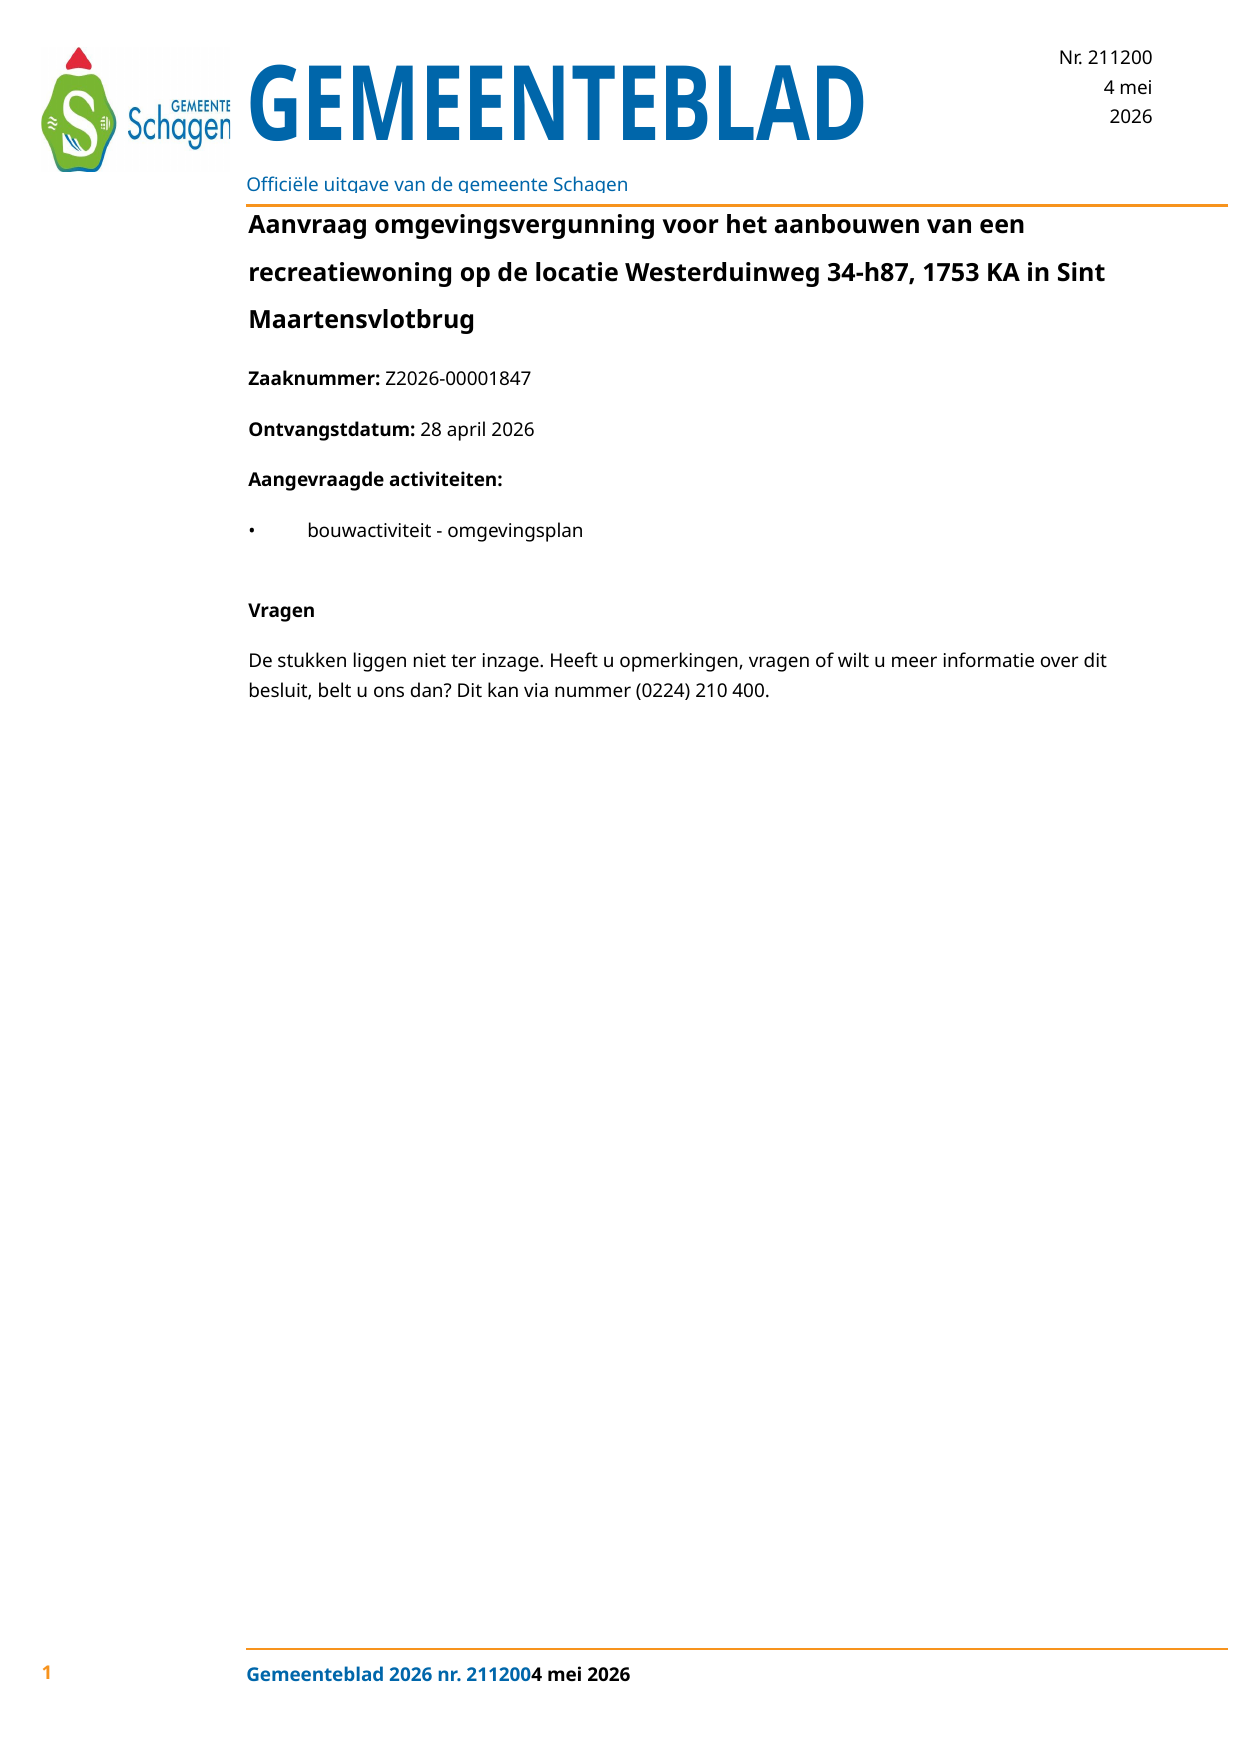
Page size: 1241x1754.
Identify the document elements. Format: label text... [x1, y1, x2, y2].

text Aangevraagde activiteiten: [248, 466, 1152, 492]
text De stukken liggen niet ter inzage. Heeft u opmerkingen, vragen of wilt u meer informatie over dit besluit, belt u ons dan? Dit kan via nummer (0224) 210 400. [248, 647, 1152, 702]
text Vragen [248, 597, 1152, 622]
text Zaaknummer: Z2026-00001847 [248, 366, 1152, 391]
list bouwactiviteit - omgevingsplan [248, 517, 1152, 542]
text Ontvangstdatum: 28 april 2026 [248, 416, 1152, 442]
text Aanvraag omgevingsvergunning voor het aanbouwen van een recreatiewoning op de locatie Westerduinweg 34-h87, 1753 KA in Sint Maartensvlotbrug [248, 207, 1152, 336]
picture [41, 47, 231, 172]
